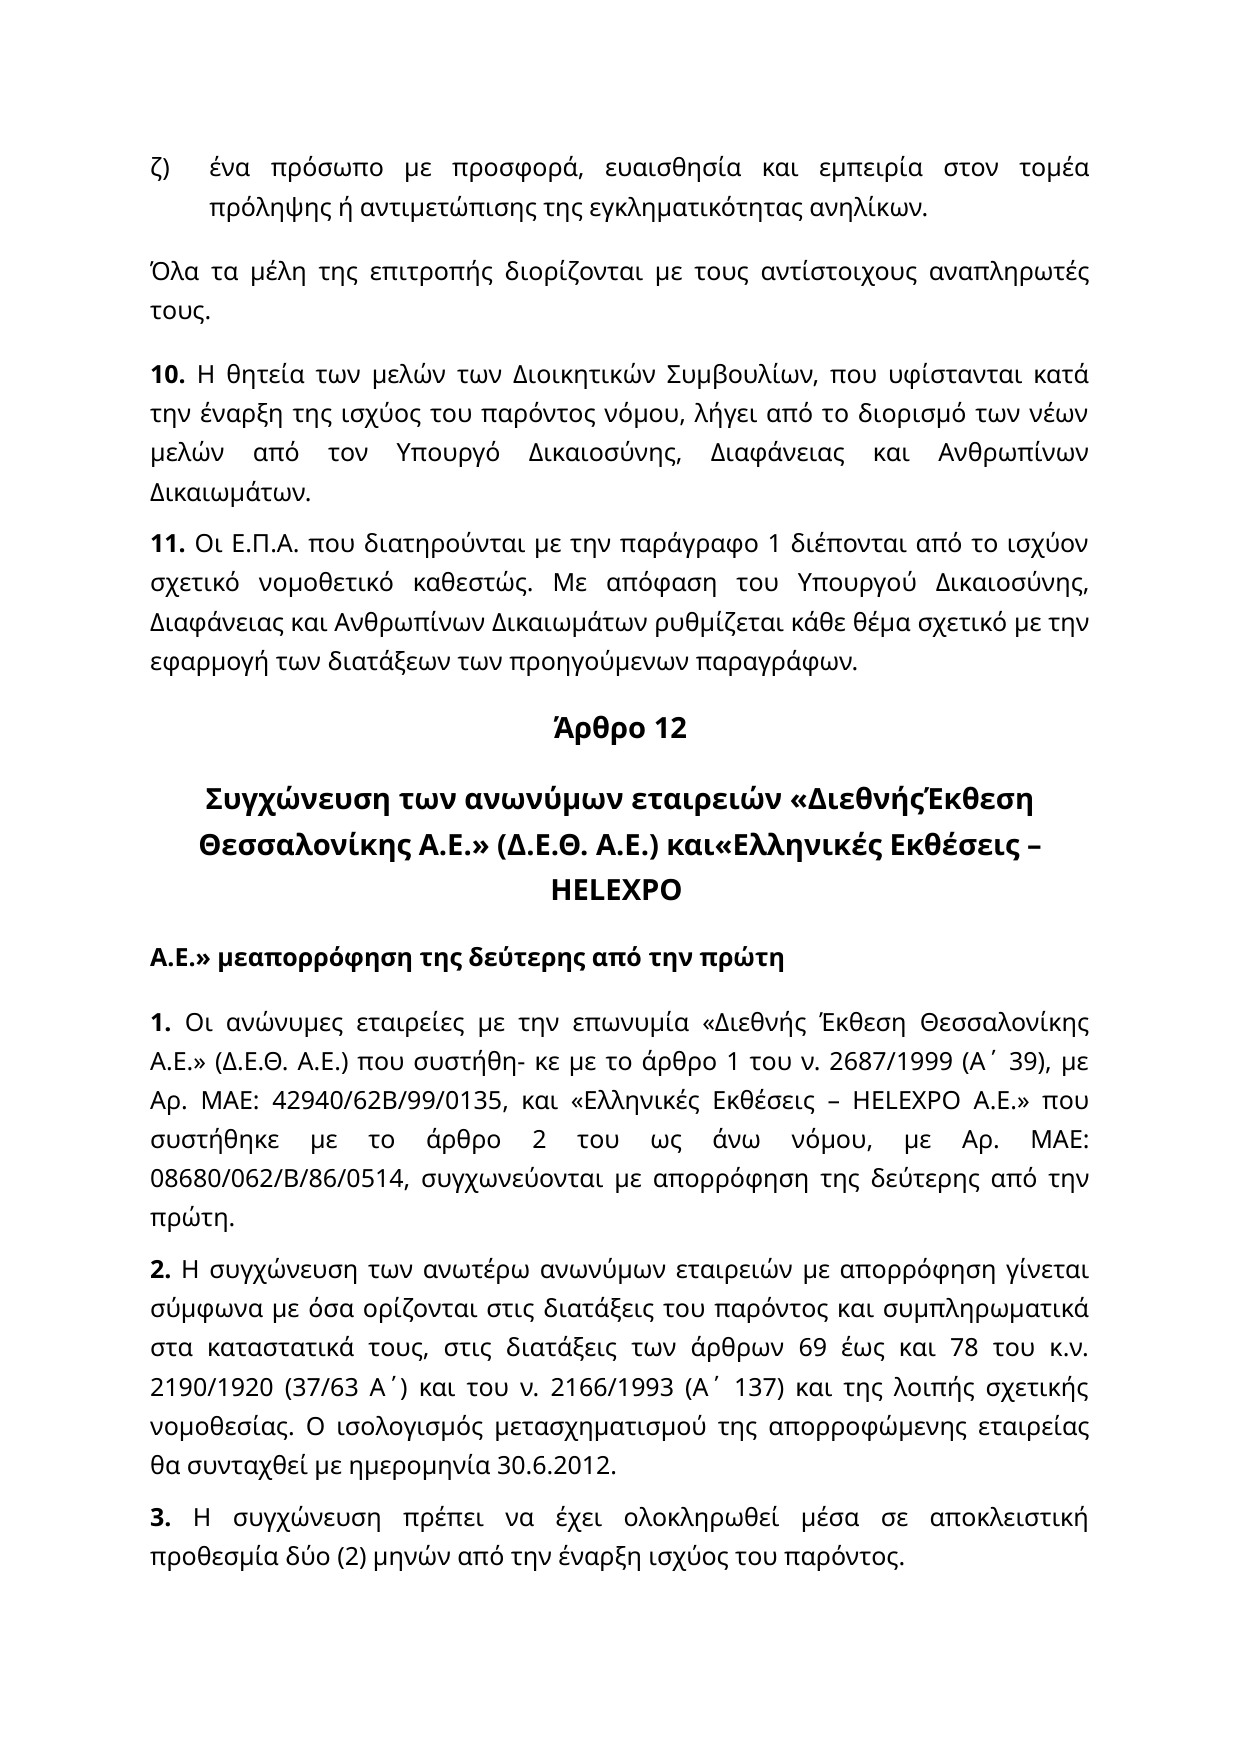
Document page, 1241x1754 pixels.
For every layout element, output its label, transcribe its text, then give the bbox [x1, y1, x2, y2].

text Όλα τα μέλη της επιτροπής διορίζονται με τους αντίστοιχους αναπληρωτές τους. [150, 253, 1090, 327]
text 10. Η θητεία των μελών των Διοικητικών Συμβουλίων, που υφίστανται κατά την έναρξη της ισχύος του παρόντος νόμου, λήγει από το διορισμό των νέων μελών από τον Υπουργό Δικαιοσύνης, Διαφάνειας και Ανθρωπίνων Δικαιωμάτων. [150, 357, 1090, 508]
subtitle Άρθρο 12 [150, 707, 1090, 747]
subtitle Συγχώνευση των ανωνύμων εταιρειών «ΔιεθνήςΈκθεση Θεσσαλονίκης Α.Ε.» (Δ.Ε.Θ. Α.Ε.) και«Ελληνικές Εκθέσεις – HELEXPO [150, 778, 1090, 909]
text 1. Οι ανώνυμες εταιρείες με την επωνυμία «Διεθνής Έκθεση Θεσσαλονίκης Α.Ε.» (Δ.Ε.Θ. Α.Ε.) που συστήθη- κε με το άρθρο 1 του ν. 2687/1999 (Α΄ 39), με Αρ. ΜΑΕ: 42940/62Β/99/0135, και «Ελληνικές Εκθέσεις – HELEXPO A.E.» που συστήθηκε με το άρθρο 2 του ως άνω νόμου, με Αρ. ΜΑΕ: 08680/062/Β/86/0514, συγχωνεύονται με απορρόφηση της δεύτερης από την πρώτη. [150, 1004, 1090, 1234]
text 2. Η συγχώνευση των ανωτέρω ανωνύμων εταιρειών με απορρόφηση γίνεται σύμφωνα με όσα ορίζονται στις διατάξεις του παρόντος και συμπληρωματικά στα καταστατικά τους, στις διατάξεις των άρθρων 69 έως και 78 του κ.ν. 2190/1920 (37/63 Α΄) και του ν. 2166/1993 (Α΄ 137) και της λοιπής σχετικής νομοθεσίας. Ο ισολογισμός μετασχηματισμού της απορροφώμενης εταιρείας θα συνταχθεί με ημερομηνία 30.6.2012. [150, 1252, 1090, 1482]
text Α.Ε.» μεαπορρόφηση της δεύτερης από την πρώτη [150, 940, 1090, 974]
list ζ) ένα πρόσωπο με προσφορά, ευαισθησία και εμπειρία στον τομέα πρόληψης ή αντιμετώπισης της εγκληματικότητας ανηλίκων. [150, 150, 1090, 223]
text 11. Οι Ε.Π.Α. που διατηρούνται με την παράγραφο 1 διέπονται από το ισχύον σχετικό νομοθετικό καθεστώς. Με απόφαση του Υπουργού Δικαιοσύνης, Διαφάνειας και Ανθρωπίνων Δικαιωμάτων ρυθμίζεται κάθε θέμα σχετικό με την εφαρμογή των διατάξεων των προηγούμενων παραγράφων. [150, 526, 1090, 677]
text 3. Η συγχώνευση πρέπει να έχει ολοκληρωθεί μέσα σε αποκλειστική προθεσμία δύο (2) μηνών από την έναρξη ισχύος του παρόντος. [150, 1499, 1090, 1572]
